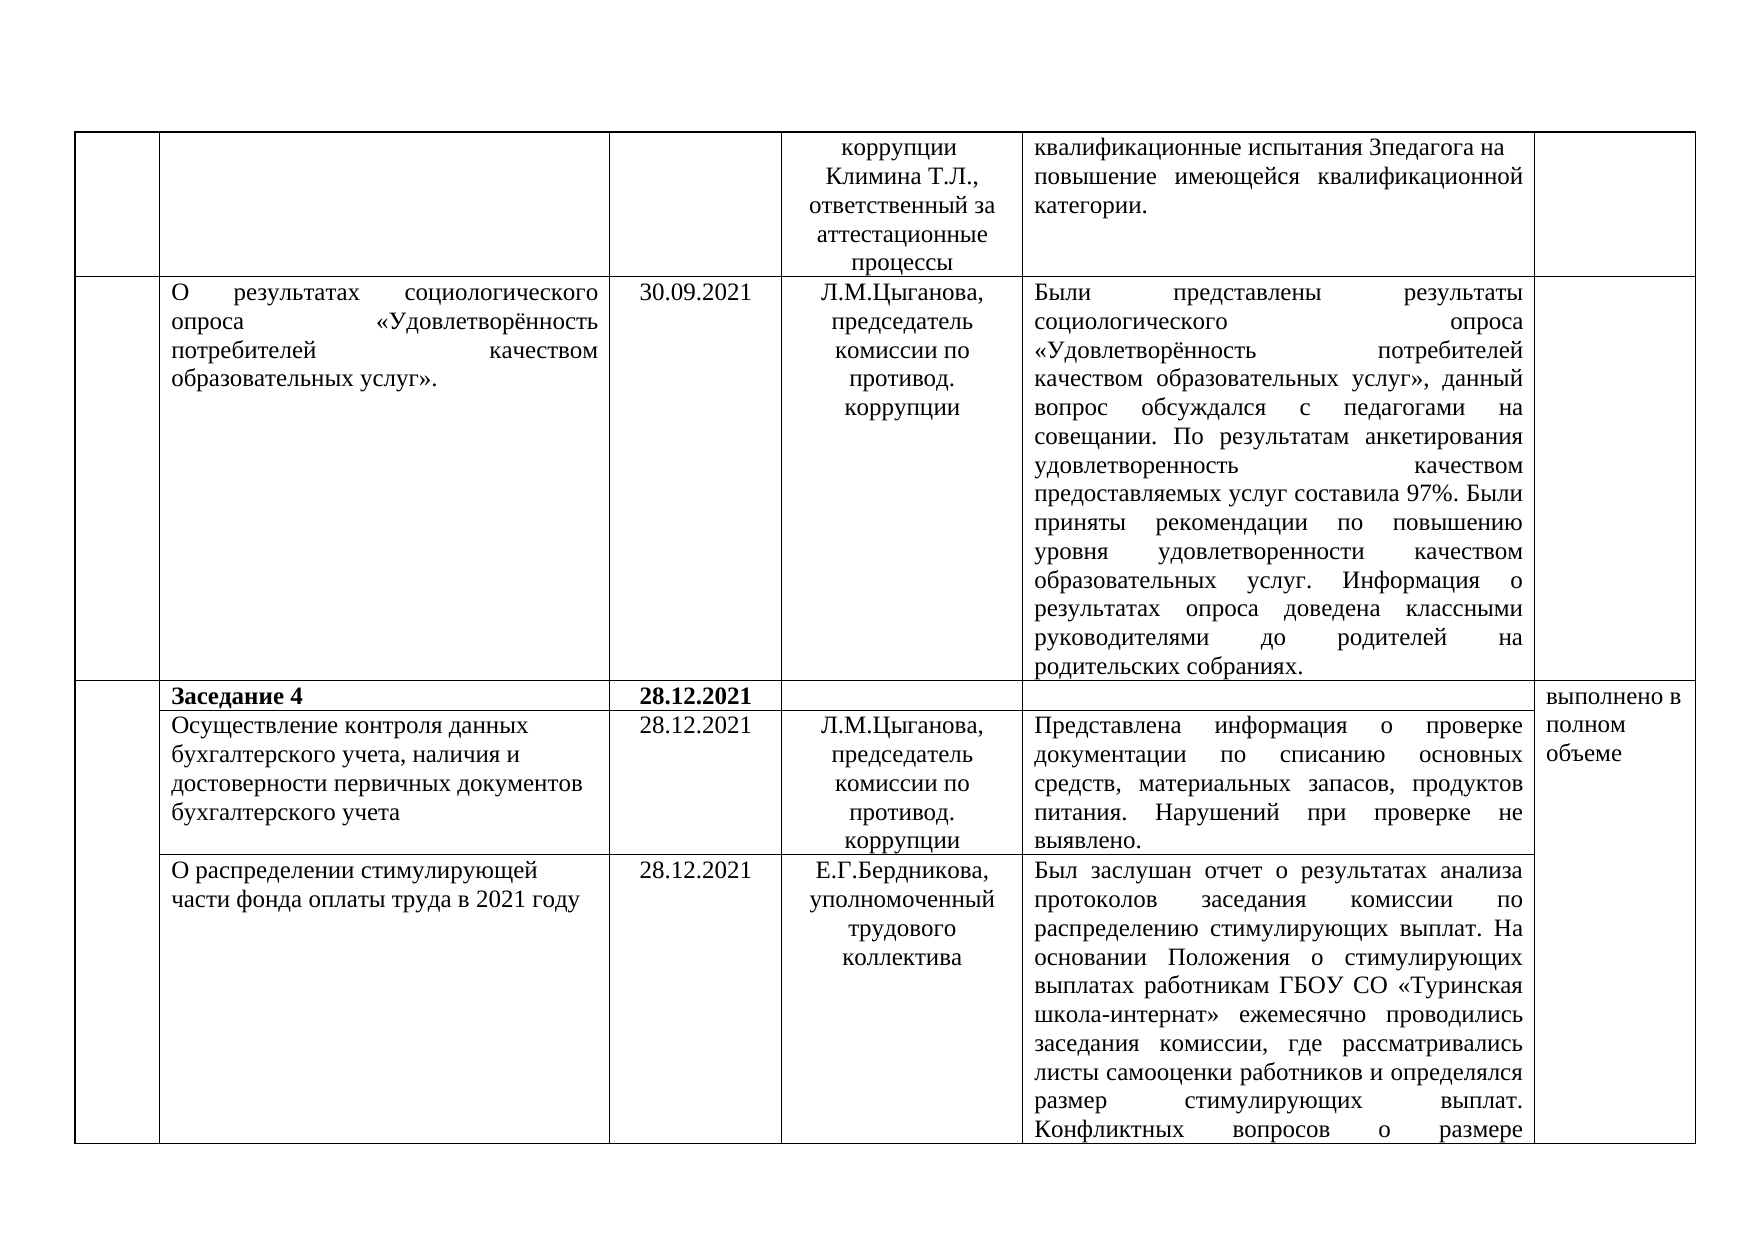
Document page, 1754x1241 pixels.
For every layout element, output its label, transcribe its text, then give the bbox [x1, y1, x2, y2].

table_cell О результатах социологического опроса «Удовлетворённость потребителей качеством образовательных услуг». [160, 277, 609, 680]
table_cell Л.М.Цыганова, председатель комиссии по противод. коррупции [782, 711, 1022, 854]
table_cell коррупции Климина Т.Л., ответственный за аттестационные процессы [782, 133, 1022, 276]
table_cell [1535, 133, 1695, 276]
table_cell 28.12.2021 [610, 711, 781, 854]
table_cell [1535, 277, 1695, 680]
table_cell выполнено в полном объеме [1535, 681, 1695, 1143]
table_cell 30.09.2021 [610, 277, 781, 680]
table_cell Е.Г.Бердникова, уполномоченный трудового коллектива [782, 855, 1022, 1143]
table_cell [782, 681, 1022, 709]
table_cell 28.12.2021 [610, 681, 781, 709]
table_cell [76, 133, 159, 276]
table_cell [610, 133, 781, 276]
table_cell Был заслушан отчет о результатах анализа протоколов заседания комиссии по распределению стимулирующих выплат. На основании Положения о стимулирующих выплатах работникам ГБОУ СО «Туринская школа-интернат» ежемесячно проводились заседания комиссии, где рассматривались листы самооценки работников и определялся размер стимулирующих выплат. Конфликтных вопросов о размере [1023, 855, 1534, 1143]
table_cell Заседание 4 [160, 681, 609, 709]
table_cell 28.12.2021 [610, 855, 781, 1143]
table_cell О распределении стимулирующей части фонда оплаты труда в 2021 году [160, 855, 609, 1143]
table_cell Л.М.Цыганова, председатель комиссии по противод. коррупции [782, 277, 1022, 680]
table_cell Были представлены результаты социологического опроса «Удовлетворённость потребителей качеством образовательных услуг», данный вопрос обсуждался с педагогами на совещании. По результатам анкетирования удовлетворенность качеством предоставляемых услуг составила 97%. Были приняты рекомендации по повышению уровня удовлетворенности качеством образовательных услуг. Информация о результатах опроса доведена классными руководителями до родителей на родительских собраниях. [1023, 277, 1534, 680]
table_cell Представлена информация о проверке документации по списанию основных средств, материальных запасов, продуктов питания. Нарушений при проверке не выявлено. [1023, 711, 1534, 854]
table_cell квалификационные испытания 3педагога на повышение имеющейся квалификационной категории. [1023, 133, 1534, 276]
table_cell Осуществление контроля данных бухгалтерского учета, наличия и достоверности первичных документов бухгалтерского учета [160, 711, 609, 854]
table_cell [76, 277, 159, 680]
table_cell [1023, 681, 1534, 709]
table_cell [160, 133, 609, 276]
table_cell [76, 681, 159, 1143]
